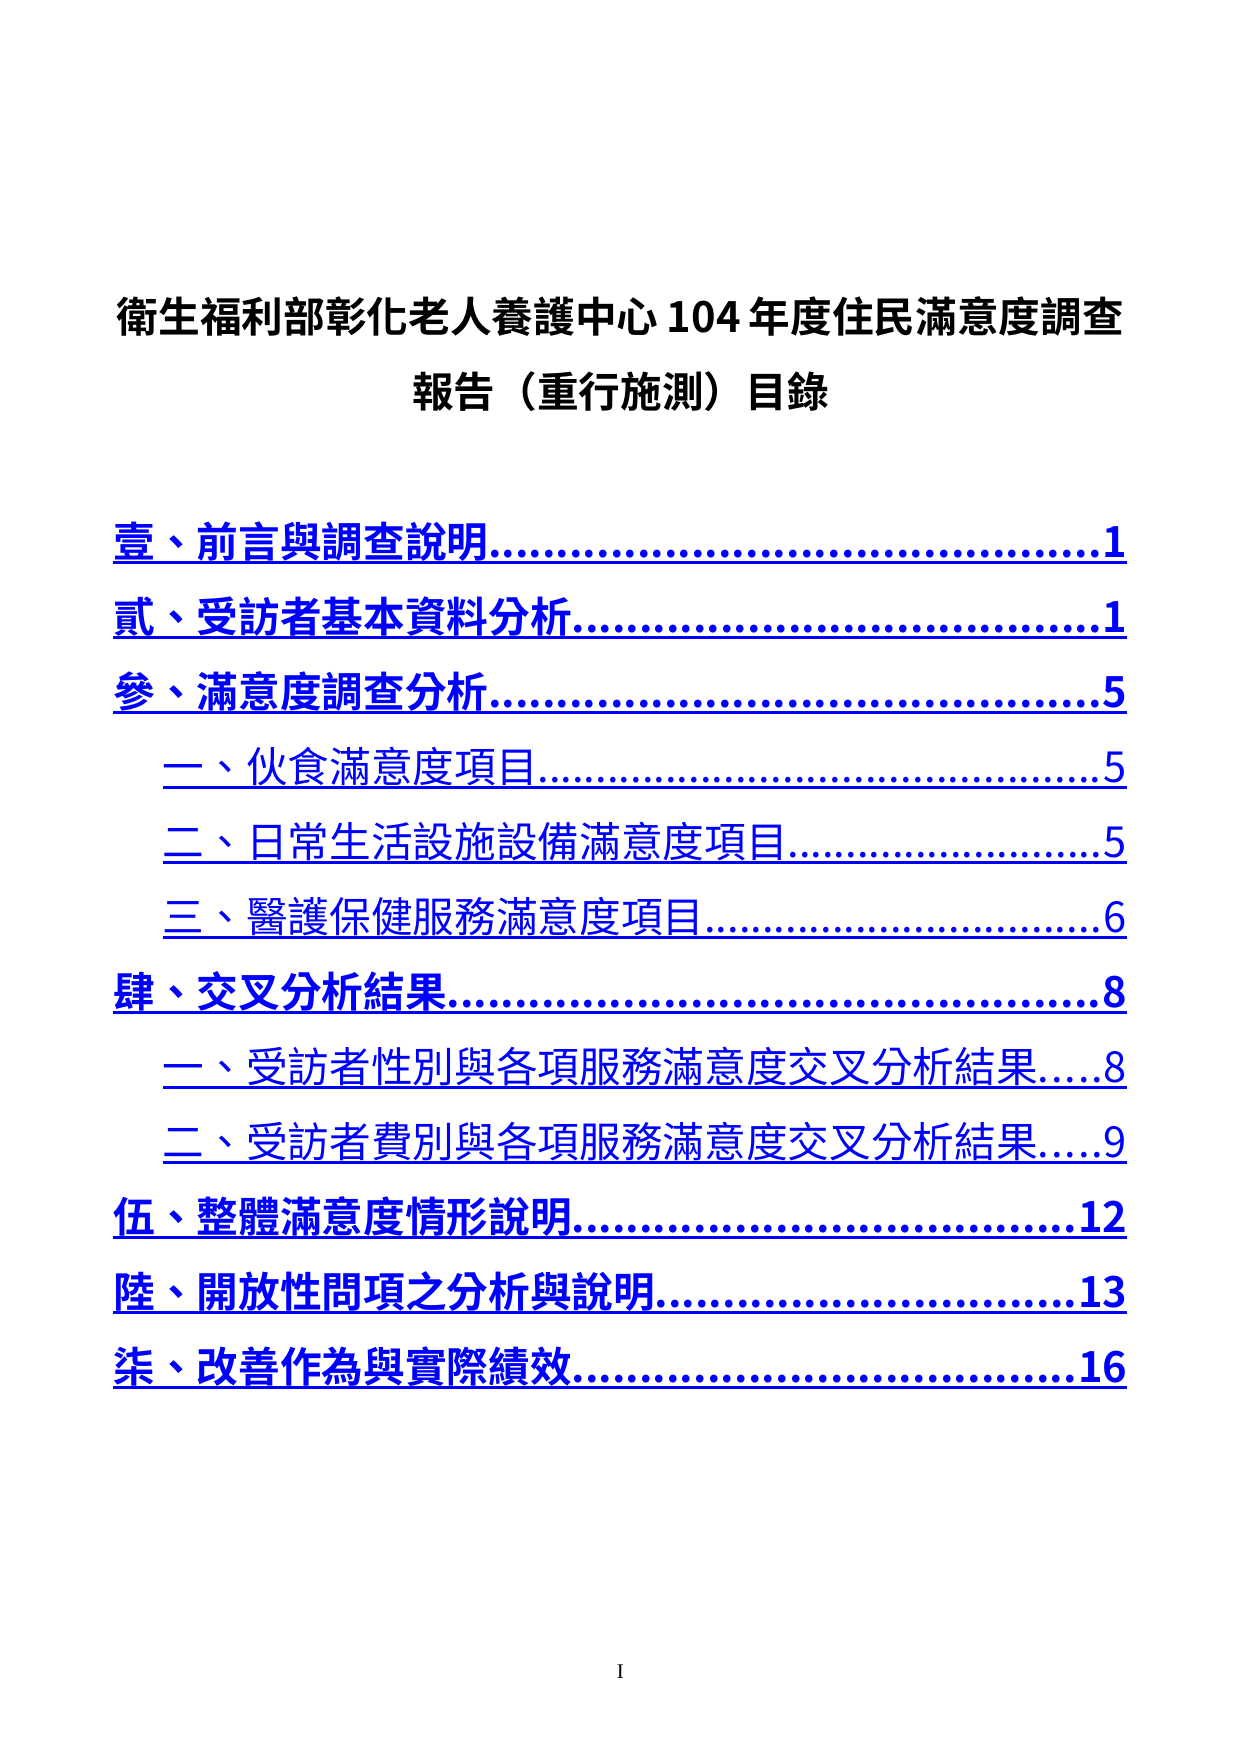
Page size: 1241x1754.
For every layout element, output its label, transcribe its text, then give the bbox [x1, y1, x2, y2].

text 陸、開放性問項之分析與說明 13 [112, 1252, 1128, 1327]
text 肆、交叉分析結果 8 [112, 952, 1128, 1027]
text 一、伙食滿意度項目 5 [162, 727, 1128, 802]
text 三、醫護保健服務滿意度項目 6 [162, 877, 1128, 952]
text 一、受訪者性別與各項服務滿意度交叉分析結果 8 [162, 1027, 1128, 1102]
text 衛生福利部彰化老人養護中心104年度住民滿意度調查報告（重行施測）目錄 [112, 277, 1128, 427]
text 二、日常生活設施設備滿意度項目 5 [162, 802, 1128, 877]
text 壹、前言與調查說明 1 [112, 502, 1128, 577]
text 參、滿意度調查分析 5 [112, 652, 1128, 727]
text 柒、改善作為與實際績效 16 [112, 1327, 1128, 1402]
text 伍、整體滿意度情形說明 12 [112, 1177, 1128, 1252]
text 貳、受訪者基本資料分析 1 [112, 577, 1128, 652]
text 二、受訪者費別與各項服務滿意度交叉分析結果 9 [162, 1102, 1128, 1177]
